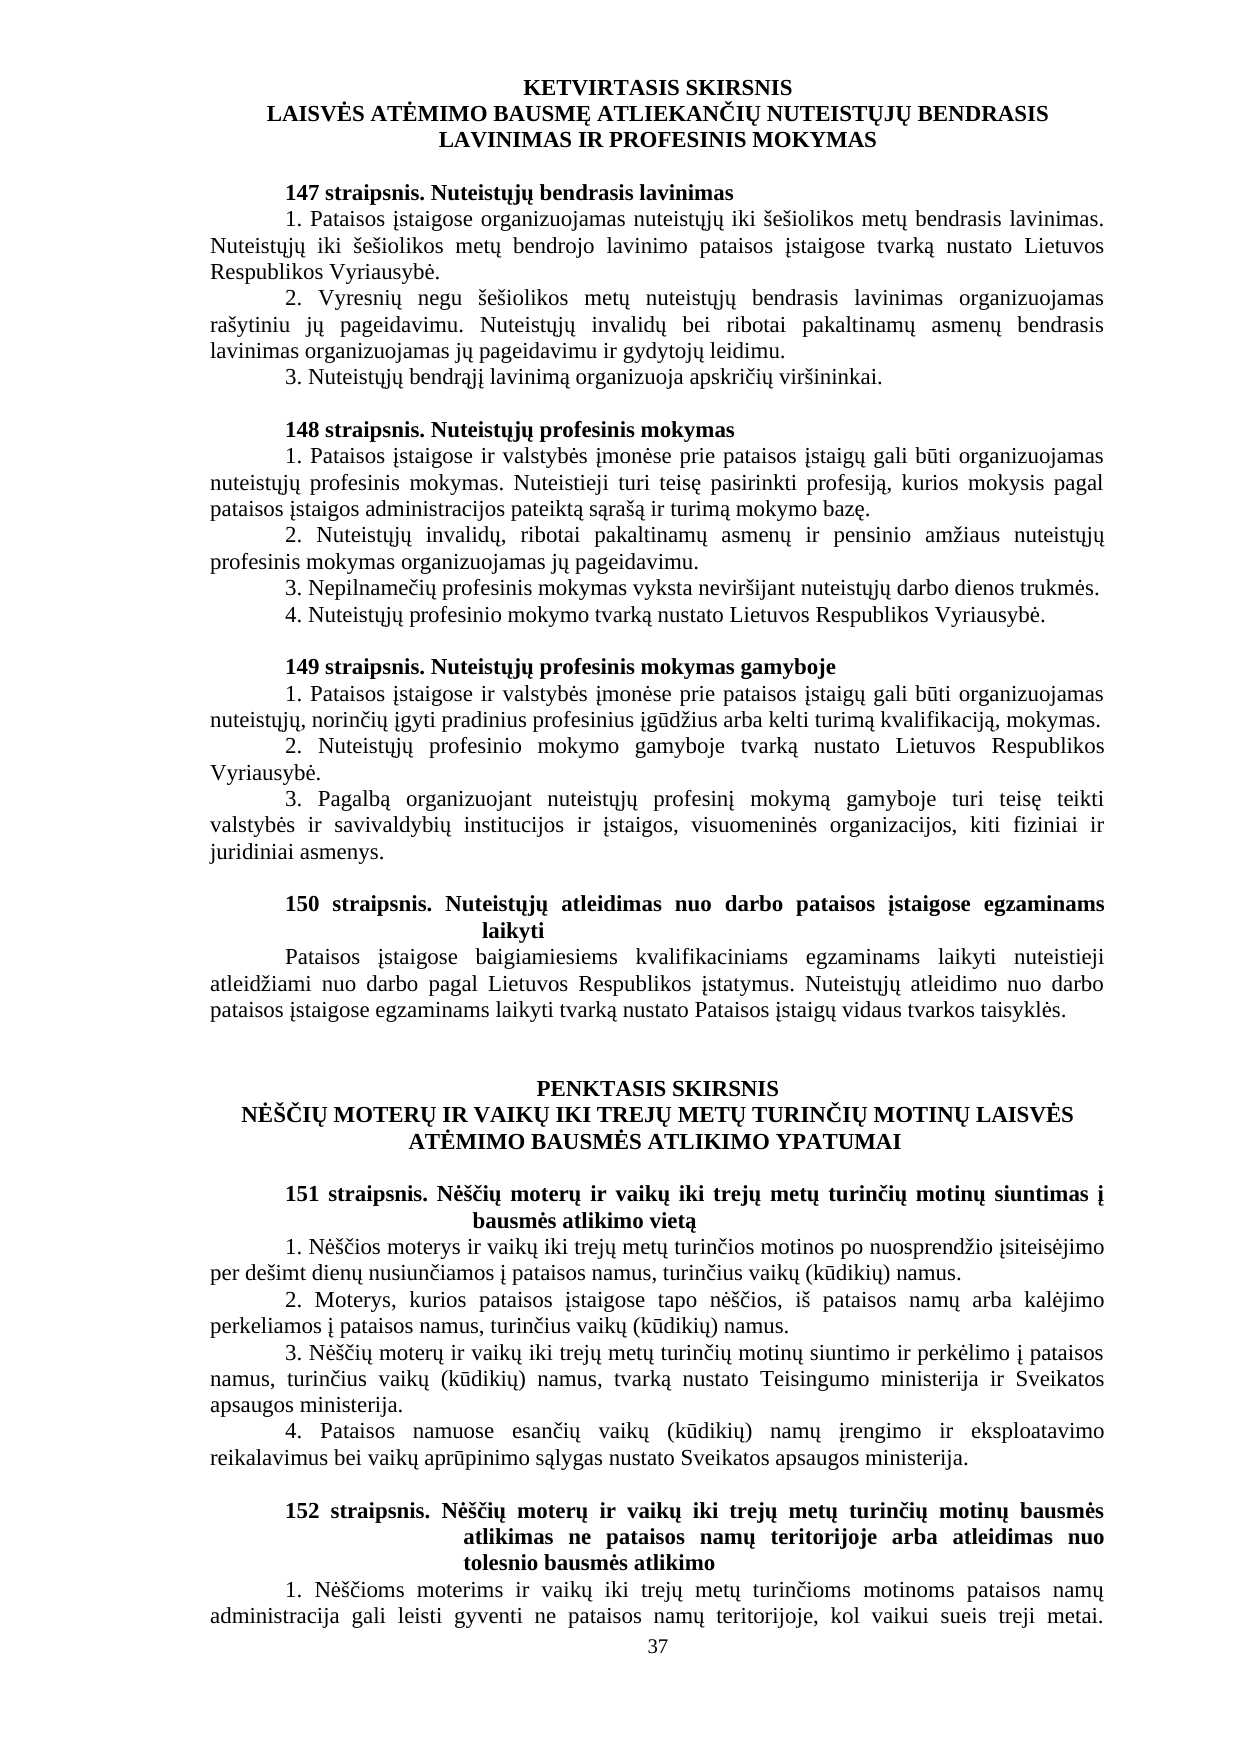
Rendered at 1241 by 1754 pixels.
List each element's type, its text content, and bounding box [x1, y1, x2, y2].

text 3. Nėščių moterų ir vaikų iki trejų metų turinčių motinų siuntimo ir perkėlimo į pataisos namus, turinčius vaikų (kūdikių) namus, tvarką nustato Teisingumo ministerija ir Sveikatos apsaugos ministerija. [210, 1338, 1106, 1418]
text 147 straipsnis. Nuteistųjų bendrasis lavinimas [210, 179, 1106, 205]
subtitle Ketvirtasis skirsnis [210, 73, 1106, 100]
text 3. Pagalbą organizuojant nuteistųjų profesinį mokymą gamyboje turi teisę teikti valstybės ir savivaldybių institucijos ir įstaigos, visuomeninės organizacijos, kiti fiziniai ir juridiniai asmenys. [210, 785, 1106, 864]
text 150 straipsnis. Nuteistųjų atleidimas nuo darbo pataisos įstaigose egzaminams laikyti [285, 891, 1106, 943]
text 1. Pataisos įstaigose ir valstybės įmonėse prie pataisos įstaigų gali būti organizuojamas nuteistųjų, norinčių įgyti pradinius profesinius įgūdžius arba kelti turimą kvalifikaciją, mokymas. [210, 680, 1106, 732]
text 4. Pataisos namuose esančių vaikų (kūdikių) namų įrengimo ir eksploatavimo reikalavimus bei vaikų aprūpinimo sąlygas nustato Sveikatos apsaugos ministerija. [210, 1418, 1106, 1470]
text 152 straipsnis. Nėščių moterų ir vaikų iki trejų metų turinčių motinų bausmės atlikimas ne pataisos namų teritorijoje arba atleidimas nuo tolesnio bausmės atlikimo [285, 1497, 1106, 1576]
text NĖŠČIŲ MOTERŲ IR VAIKŲ IKI TREJŲ METŲ TURINČIŲ MOTINŲ LAISVĖS ATĖMIMO BAUSMĖS ATLIKIMO YPATUMAI [210, 1101, 1106, 1154]
text 1. Nėščioms moterims ir vaikų iki trejų metų turinčioms motinoms pataisos namų administracija gali leisti gyventi ne pataisos namų teritorijoje, kol vaikui sueis treji metai. [210, 1576, 1106, 1628]
text 4. Nuteistųjų profesinio mokymo tvarką nustato Lietuvos Respublikos Vyriausybė. [210, 601, 1106, 627]
text 3. Nepilnamečių profesinis mokymas vyksta neviršijant nuteistųjų darbo dienos trukmės. [210, 574, 1106, 601]
text Pataisos įstaigose baigiamiesiems kvalifikaciniams egzaminams laikyti nuteistieji atleidžiami nuo darbo pagal Lietuvos Respublikos įstatymus. Nuteistųjų atleidimo nuo darbo pataisos įstaigose egzaminams laikyti tvarką nustato Pataisos įstaigų vidaus tvarkos taisyklės. [210, 943, 1106, 1022]
text 1. Pataisos įstaigose ir valstybės įmonėse prie pataisos įstaigų gali būti organizuojamas nuteistųjų profesinis mokymas. Nuteistieji turi teisę pasirinkti profesiją, kurios mokysis pagal pataisos įstaigos administracijos pateiktą sąrašą ir turimą mokymo bazę. [210, 442, 1106, 522]
text LAISVĖS ATĖMIMO BAUSMĘ ATLIEKANČIŲ NUTEISTŲJŲ BENDRASIS LAVINIMAS IR PROFESINIS MOKYMAS [210, 100, 1106, 153]
text 149 straipsnis. Nuteistųjų profesinis mokymas gamyboje [210, 653, 1106, 680]
text 2. Vyresnių negu šešiolikos metų nuteistųjų bendrasis lavinimas organizuojamas rašytiniu jų pageidavimu. Nuteistųjų invalidų bei ribotai pakaltinamų asmenų bendrasis lavinimas organizuojamas jų pageidavimu ir gydytojų leidimu. [210, 284, 1106, 363]
text 148 straipsnis. Nuteistųjų profesinis mokymas [210, 416, 1106, 442]
text 2. Nuteistųjų profesinio mokymo gamyboje tvarką nustato Lietuvos Respublikos Vyriausybė. [210, 732, 1106, 785]
text 3. Nuteistųjų bendrąjį lavinimą organizuoja apskričių viršininkai. [210, 363, 1106, 390]
text 2. Moterys, kurios pataisos įstaigose tapo nėščios, iš pataisos namų arba kalėjimo perkeliamos į pataisos namus, turinčius vaikų (kūdikių) namus. [210, 1286, 1106, 1338]
subtitle Penktasis skirsnis [210, 1075, 1106, 1101]
text 151 straipsnis. Nėščių moterų ir vaikų iki trejų metų turinčių motinų siuntimas į bausmės atlikimo vietą [285, 1180, 1106, 1233]
text 2. Nuteistųjų invalidų, ribotai pakaltinamų asmenų ir pensinio amžiaus nuteistųjų profesinis mokymas organizuojamas jų pageidavimu. [210, 522, 1106, 574]
text 1. Pataisos įstaigose organizuojamas nuteistųjų iki šešiolikos metų bendrasis lavinimas. Nuteistųjų iki šešiolikos metų bendrojo lavinimo pataisos įstaigose tvarką nustato Lietuvos Respublikos Vyriausybė. [210, 205, 1106, 284]
text 1. Nėščios moterys ir vaikų iki trejų metų turinčios motinos po nuosprendžio įsiteisėjimo per dešimt dienų nusiunčiamos į pataisos namus, turinčius vaikų (kūdikių) namus. [210, 1233, 1106, 1286]
